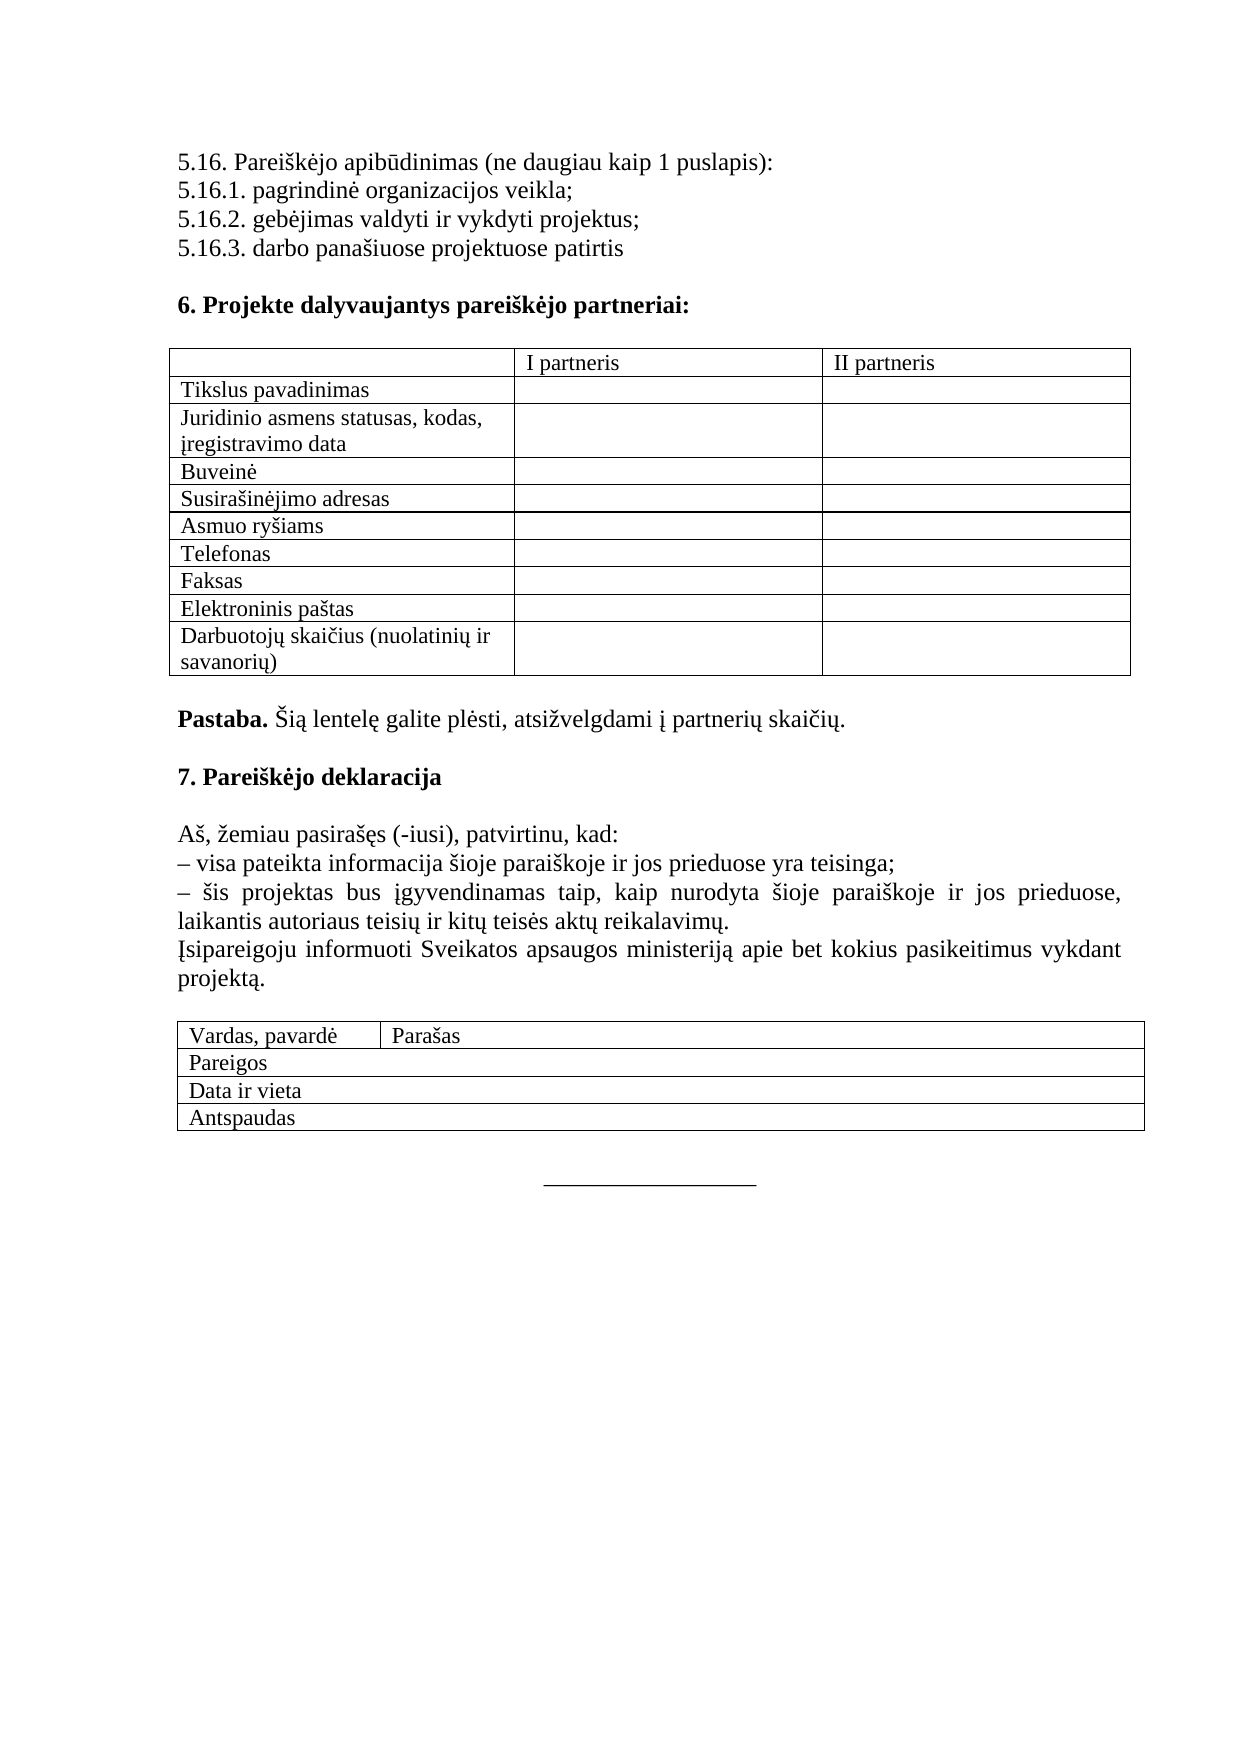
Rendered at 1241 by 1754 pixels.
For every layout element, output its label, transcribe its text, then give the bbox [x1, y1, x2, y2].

table_header Vardas, pavardė [178, 1022, 380, 1048]
table_cell [515, 404, 822, 457]
text – šis projektas bus įgyvendinamas taip, kaip nurodyta šioje paraiškoje ir jos prieduose, laikantis autoriaus teisių ir kitų teisės aktų reikalavimų. [177, 877, 1122, 934]
table_cell Tikslus pavadinimas [170, 377, 514, 403]
table_cell [515, 622, 822, 675]
text 5.16. Pareiškėjo apibūdinimas (ne daugiau kaip 1 puslapis): [177, 147, 1122, 176]
table_cell Darbuotojų skaičius (nuolatinių ir savanorių) [170, 622, 514, 675]
table_cell [823, 377, 1130, 403]
table_cell [823, 622, 1130, 675]
table_cell Elektroninis paštas [170, 595, 514, 621]
table_cell [515, 458, 822, 484]
table_header I partneris [515, 349, 822, 376]
table_cell [823, 595, 1130, 621]
table_cell Susirašinėjimo adresas [170, 485, 514, 511]
text 7. Pareiškėjo deklaracija [177, 762, 1122, 791]
table_cell Telefonas [170, 540, 514, 566]
table_cell [823, 540, 1130, 566]
table_cell [515, 540, 822, 566]
text 6. Projekte dalyvaujantys pareiškėjo partneriai: [177, 291, 1122, 319]
table_cell Pareigos [178, 1049, 1144, 1076]
table_cell [515, 485, 822, 511]
table_cell [515, 567, 822, 594]
table_cell Data ir vieta [178, 1077, 1144, 1103]
table_header II partneris [823, 349, 1130, 376]
table_cell [823, 513, 1130, 539]
text – visa pateikta informacija šioje paraiškoje ir jos prieduose yra teisinga; [177, 848, 1122, 877]
table_cell [823, 567, 1130, 594]
table_cell [515, 377, 822, 403]
table_cell [823, 458, 1130, 484]
table_cell Juridinio asmens statusas, kodas, įregistravimo data [170, 404, 514, 457]
table_cell [823, 485, 1130, 511]
table_cell Antspaudas [178, 1104, 1144, 1130]
text 5.16.1. pagrindinė organizacijos veikla; [177, 176, 1122, 204]
table_cell Buveinė [170, 458, 514, 484]
text _________________ [177, 1160, 1122, 1189]
table_cell Faksas [170, 567, 514, 594]
text Aš, žemiau pasirašęs (-iusi), patvirtinu, kad: [177, 819, 1122, 848]
table_cell Asmuo ryšiams [170, 513, 514, 539]
table_cell [515, 595, 822, 621]
text 5.16.3. darbo panašiuose projektuose patirtis [177, 233, 1122, 262]
table_header [170, 349, 514, 376]
text Pastaba. Šią lentelę galite plėsti, atsižvelgdami į partnerių skaičių. [177, 704, 1122, 733]
table_cell [823, 404, 1130, 457]
text 5.16.2. gebėjimas valdyti ir vykdyti projektus; [177, 204, 1122, 233]
table_header Parašas [381, 1022, 1144, 1048]
table_cell [515, 513, 822, 539]
text Įsipareigoju informuoti Sveikatos apsaugos ministeriją apie bet kokius pasikeitimus vykdant projektą. [177, 934, 1122, 992]
